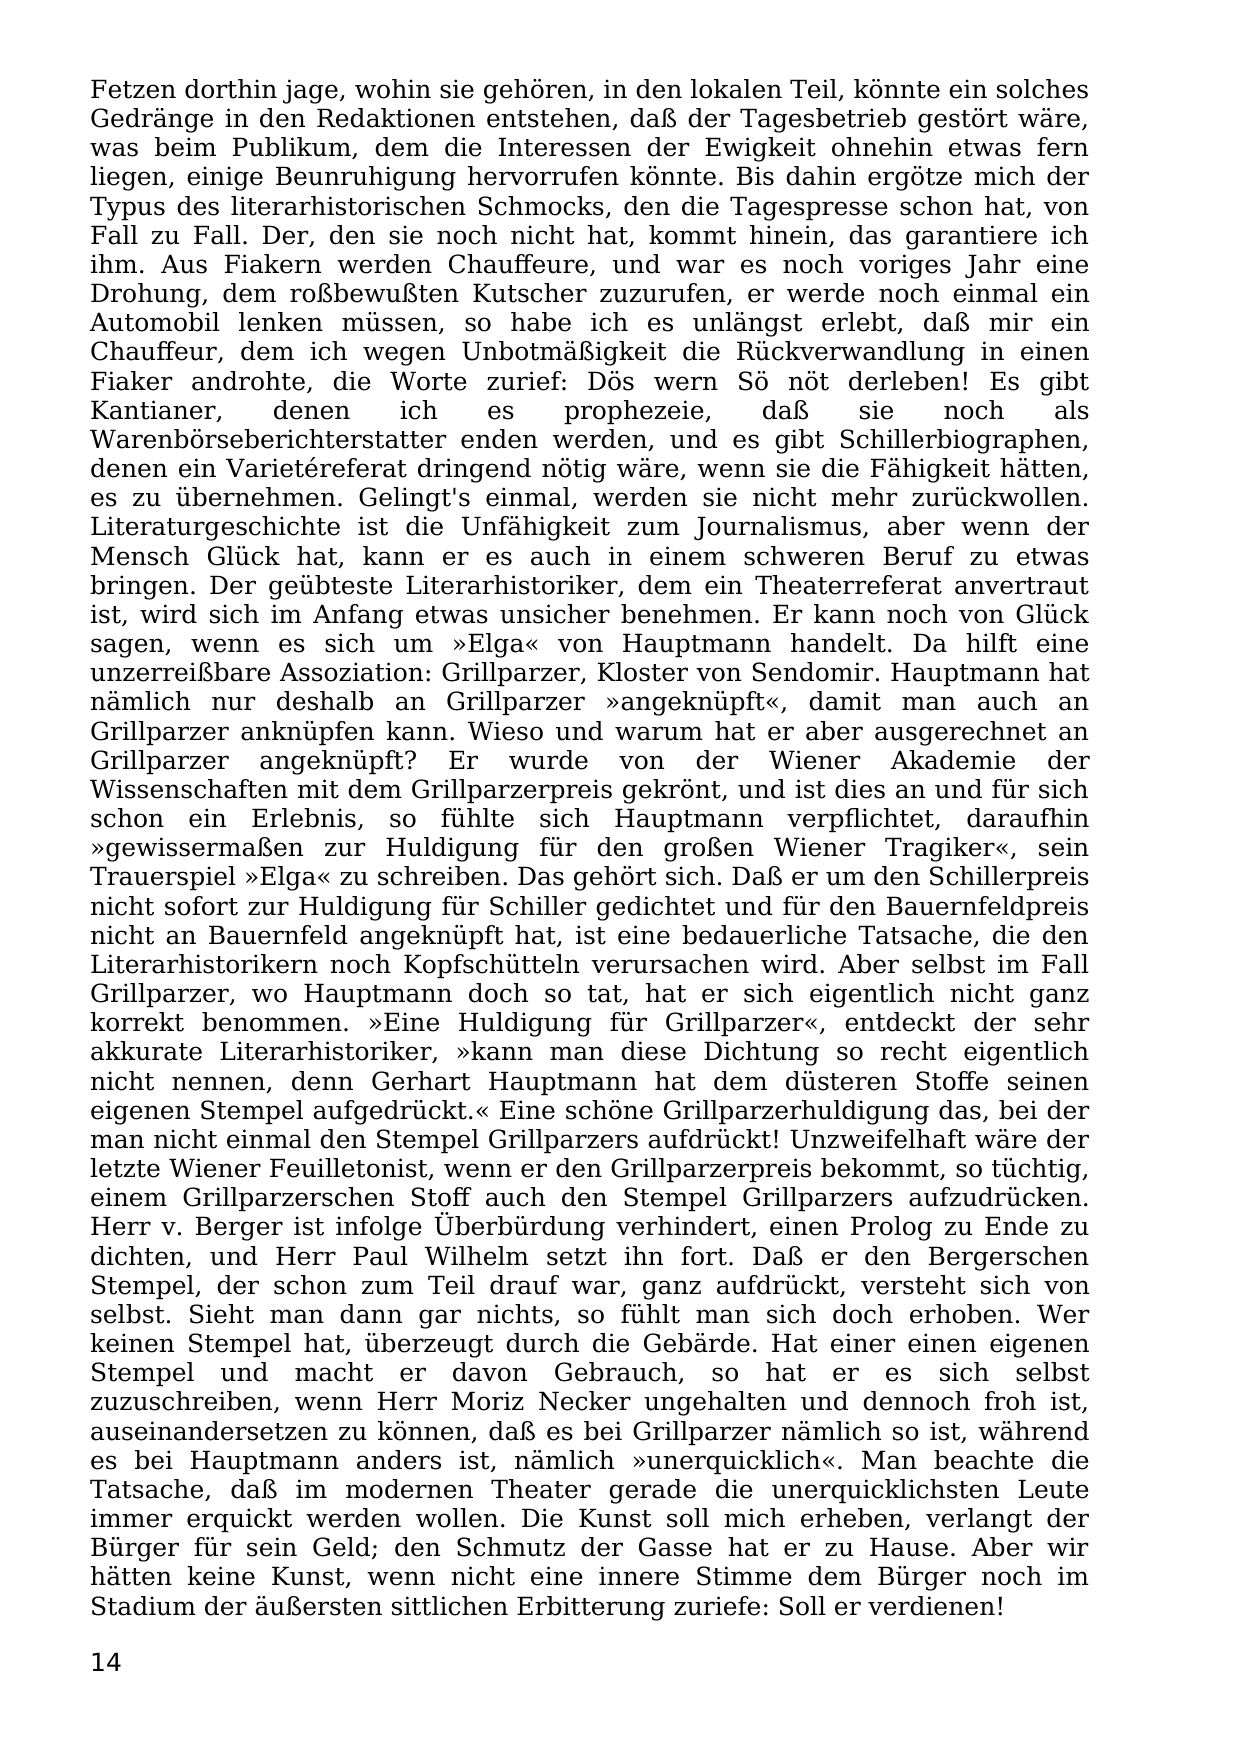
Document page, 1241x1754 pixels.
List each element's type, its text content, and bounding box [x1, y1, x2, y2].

text Fetzen dorthin jage, wohin sie gehören, in den lokalen Teil, könnte ein solches Gedränge in den Redaktionen entstehen, daß der Tagesbetrieb gestört wäre, was beim Publikum, dem die Interessen der Ewigkeit ohnehin etwas fern liegen, einige Beunruhigung hervorrufen könnte. Bis dahin ergötze mich der Typus des literarhistorischen Schmocks, den die Tagespresse schon hat, von Fall zu Fall. Der, den sie noch nicht hat, kommt hinein, das garantiere ich ihm. Aus Fiakern werden Chauffeure, und war es noch voriges Jahr eine Drohung, dem roßbewußten Kutscher zuzurufen, er werde noch einmal ein Automobil lenken müssen, so habe ich es unlängst erlebt, daß mir ein Chauffeur, dem ich wegen Unbotmäßigkeit die Rückverwandlung in einen Fiaker androhte, die Worte zurief: Dös wern Sö nöt derleben! Es gibt Kantianer, denen ich es prophezeie, daß sie noch als Warenbörseberichterstatter enden werden, und es gibt Schillerbiographen, denen ein Varieté­referat dringend nötig wäre, wenn sie die Fähigkeit hätten, es zu übernehmen. Gelingt's einmal, werden sie nicht mehr zurückwollen. Literaturgeschichte ist die Unfähigkeit zum Journalismus, aber wenn der Mensch Glück hat, kann er es auch in einem schweren Beruf zu etwas bringen. Der geübteste Literarhistoriker, dem ein Theaterreferat anvertraut ist, wird sich im Anfang etwas unsicher benehmen. Er kann noch von Glück sagen, wenn es sich um »Elga« von Hauptmann handelt. Da hilft eine unzerreißbare Assoziation: Grillparzer, Kloster von Sendomir. Hauptmann hat nämlich nur deshalb an Grillparzer »angeknüpft«, damit man auch an Grillparzer anknüpfen kann. Wieso und warum hat er aber ausgerechnet an Grillparzer angeknüpft? Er wurde von der Wiener Akademie der Wissenschaften mit dem Grillparzerpreis gekrönt, und ist dies an und für sich schon ein Erlebnis, so fühlte sich Hauptmann verpflichtet, daraufhin »gewissermaßen zur Huldigung für den großen Wiener Tragiker«, sein Trauerspiel »Elga« zu schreiben. Das gehört sich. Daß er um den Schillerpreis nicht sofort zur Huldigung für Schiller gedichtet und für den Bauernfeldpreis nicht an Bauernfeld angeknüpft hat, ist eine bedauerliche Tatsache, die den Literarhistorikern noch Kopfschütteln verursachen wird. Aber selbst im Fall Grillparzer, wo Hauptmann doch so tat, hat er sich eigentlich nicht ganz korrekt benommen. »Eine Huldigung für Grillparzer«, entdeckt der sehr akkurate Literarhistoriker, »kann man diese Dichtung so recht eigentlich nicht nennen, denn Gerhart Hauptmann hat dem düsteren Stoffe seinen eigenen Stempel aufgedrückt.« Eine schöne Grillparzerhuldigung das, bei der man nicht einmal den Stempel Grillparzers aufdrückt! Unzweifelhaft wäre der letzte Wiener Feuilletonist, wenn er den Grillparzerpreis bekommt, so tüchtig, einem Grillparzerschen Stoff auch den Stempel Grillparzers aufzudrücken. Herr v. Berger ist infolge Überbürdung verhindert, einen Prolog zu Ende zu dichten, und Herr Paul Wilhelm setzt ihn fort. Daß er den Bergerschen Stempel, der schon zum Teil drauf war, ganz aufdrückt, versteht sich von selbst. Sieht man dann gar nichts, so fühlt man sich doch erhoben. Wer keinen Stempel hat, überzeugt durch die Gebärde. Hat einer einen eigenen Stempel und macht er davon Gebrauch, so hat er es sich selbst zuzuschreiben, wenn Herr Moriz Necker ungehalten und dennoch froh ist, auseinandersetzen zu können, daß es bei Grillparzer nämlich so ist, während es bei Hauptmann anders ist, nämlich »unerquicklich«. Man beachte die Tatsache, daß im modernen Theater gerade die unerquicklichsten Leute immer erquickt werden wollen. Die Kunst soll mich erheben, verlangt der Bürger für sein Geld; den Schmutz der Gasse hat er zu Hause. Aber wir hätten keine Kunst, wenn nicht eine innere Stimme dem Bürger noch im Stadium der äußersten sittlichen Erbitterung zuriefe: Soll er verdienen! [90, 75, 1091, 1621]
